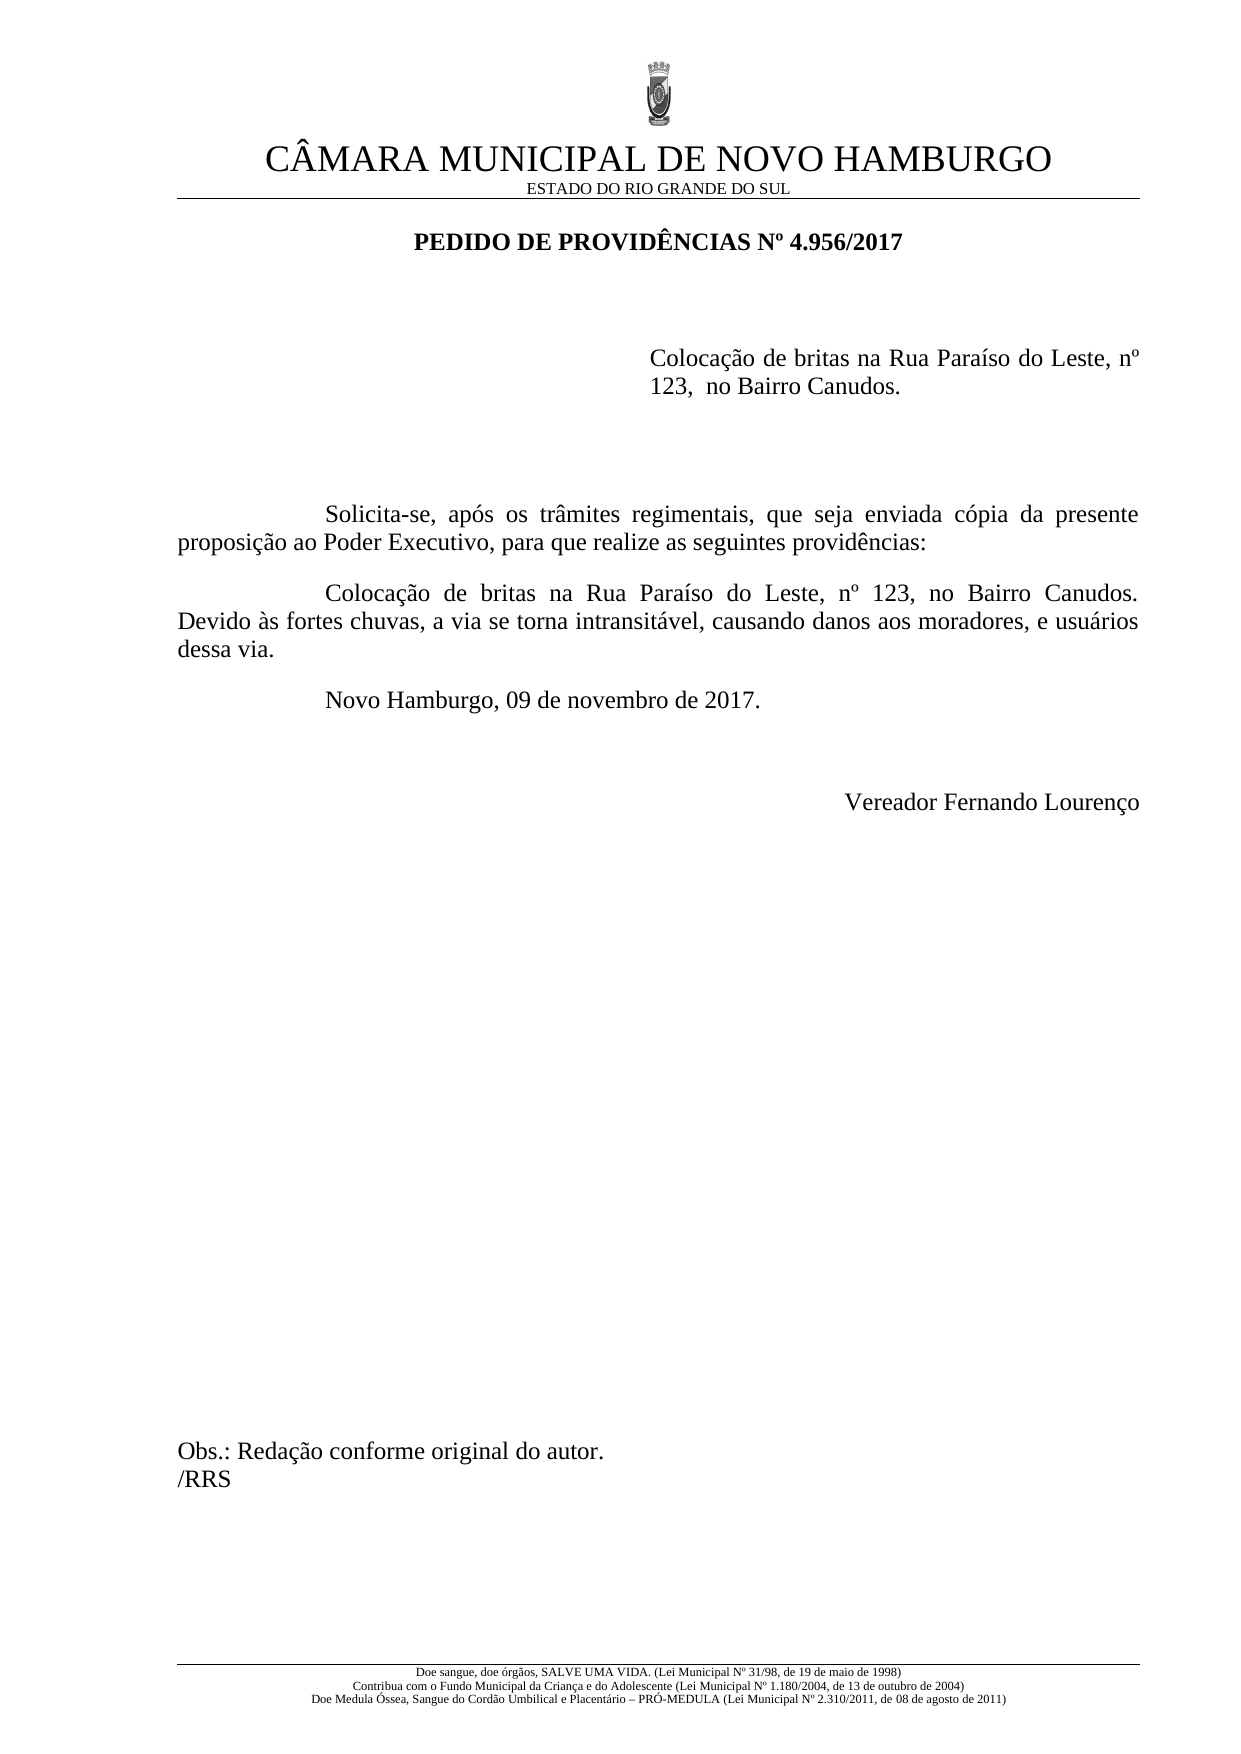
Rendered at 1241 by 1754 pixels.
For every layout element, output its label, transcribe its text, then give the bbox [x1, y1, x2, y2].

text Solicita-se, após os trâmites regimentais, que seja enviada cópia da presente proposição ao Poder Executivo, para que realize as seguintes providências: [177, 500, 1140, 556]
text /RRS [177, 1465, 1140, 1493]
text Colocação de britas na Rua Paraíso do Leste, nº 123, no Bairro Canudos. [649, 344, 1140, 400]
text Vereador Fernando Lourenço [177, 788, 1140, 816]
text Colocação de britas na Rua Paraíso do Leste, nº 123, no Bairro Canudos. Devido às fortes chuvas, a via se torna intransitável, causando danos aos moradores, e usuários dessa via. [177, 579, 1140, 662]
text Novo Hamburgo, 09 de novembro de 2017. [177, 686, 1140, 714]
text PEDIDO DE PROVIDÊNCIAS Nº 4.956/2017 [177, 228, 1140, 256]
text Obs.: Redação conforme original do autor. [177, 1437, 1140, 1465]
